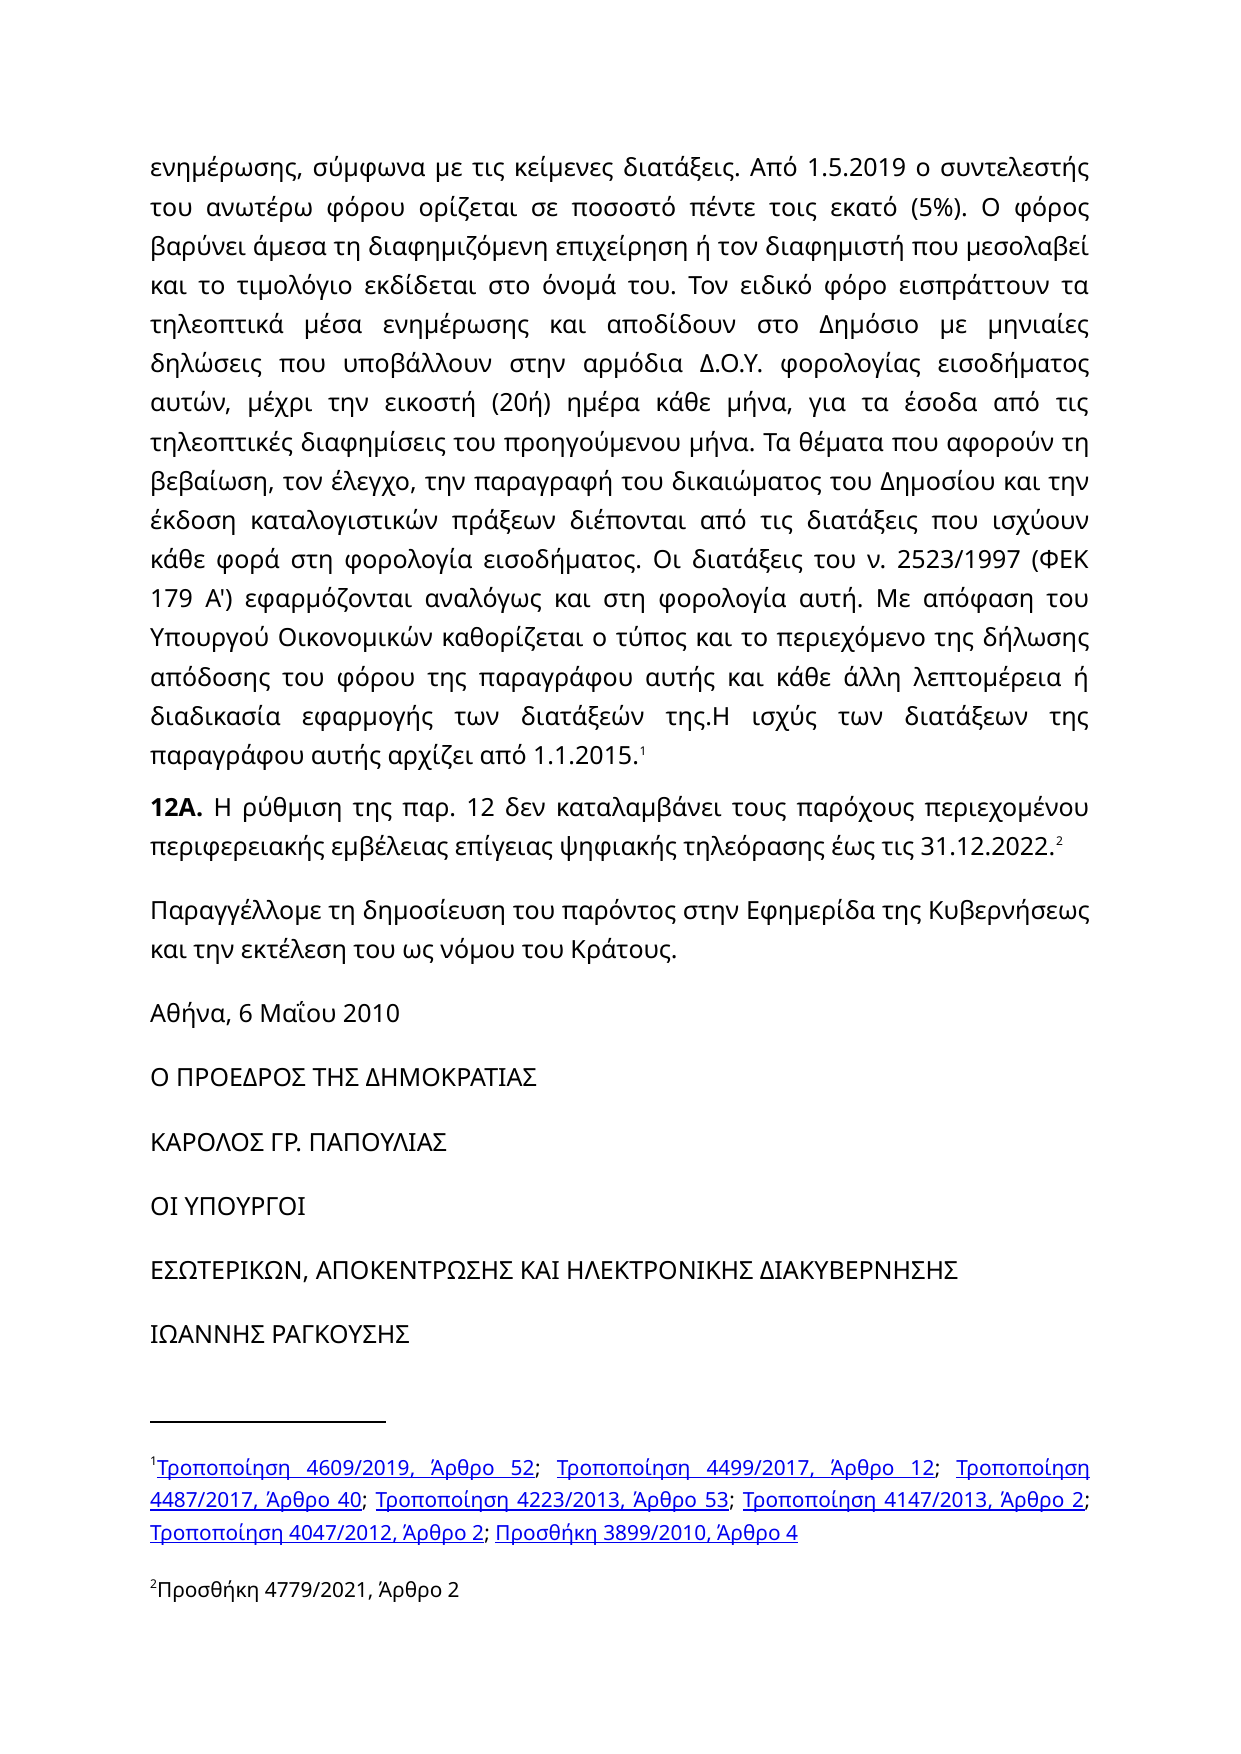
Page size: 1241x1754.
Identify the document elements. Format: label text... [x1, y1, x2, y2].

text Ο ΠΡΟΕΔΡΟΣ ΤΗΣ ΔΗΜΟΚΡΑΤΙΑΣ [150, 1060, 1090, 1094]
text OI ΥΠΟΥΡΓΟΙ [150, 1188, 1090, 1222]
text Παραγγέλλομε τη δημοσίευση του παρόντος στην Εφημερίδα της Κυβερνήσεως και την εκτέλεση του ως νόμου του Κράτους. [150, 892, 1090, 966]
text Προσθήκη 4779/2021, Άρθρο 2 [150, 1576, 1090, 1604]
text Αθήνα, 6 Μαΐου 2010 [150, 996, 1090, 1030]
text ενημέρωσης, σύμφωνα με τις κείμενες διατάξεις. Από 1.5.2019 ο συντελεστής του ανωτέρω φόρου ορίζεται σε ποσοστό πέντε τοις εκατό (5%). Ο φόρος βαρύνει άμεσα τη διαφημιζόμενη επιχείρηση ή τον διαφημιστή που μεσολαβεί και το τιμολόγιο εκδίδεται στο όνομά του. Τον ειδικό φόρο εισπράττουν τα τηλεοπτικά μέσα ενημέρωσης και αποδίδουν στο Δημόσιο με μηνιαίες δηλώσεις που υποβάλλουν στην αρμόδια Δ.Ο.Υ. φορολογίας εισοδήματος αυτών, μέχρι την εικοστή (20ή) ημέρα κάθε μήνα, για τα έσοδα από τις τηλεοπτικές διαφημίσεις του προηγούμενου μήνα. Τα θέματα που αφορούν τη βεβαίωση, τον έλεγχο, την παραγραφή του δικαιώματος του Δημοσίου και την έκδοση καταλογιστικών πράξεων διέπονται από τις διατάξεις που ισχύουν κάθε φορά στη φορολογία εισοδήματος. Οι διατάξεις του ν. 2523/1997 (ΦΕΚ 179 A') εφαρμόζονται αναλόγως και στη φορολογία αυτή. Με απόφαση του Υπουργού Οικονομικών καθορίζεται ο τύπος και το περιεχόμενο της δήλωσης απόδοσης του φόρου της παραγράφου αυτής και κάθε άλλη λεπτομέρεια ή διαδικασία εφαρμογής των διατάξεών της.Η ισχύς των διατάξεων της παραγράφου αυτής αρχίζει από 1.1.2015. [150, 150, 1090, 772]
text ΕΣΩΤΕΡΙΚΩΝ, ΑΠΟΚΕΝΤΡΩΣΗΣ KAI ΗΛΕΚΤΡΟΝΙΚΗΣ ΔΙΑΚΥΒΕΡΝΗΣΗΣ [150, 1252, 1090, 1287]
text 12Α. Η ρύθμιση της παρ. 12 δεν καταλαμβάνει τους παρόχους περιεχομένου περιφερειακής εμβέλειας επίγειας ψηφιακής τηλεόρασης έως τις 31.12.2022. [150, 789, 1090, 862]
text ΙΩΑΝΝΗΣ ΡΑΓΚΟΥΣΗΣ [150, 1317, 1090, 1351]
text ΚΑΡΟΛΟΣ ΓΡ. ΠΑΠΟΥΛΙΑΣ [150, 1124, 1090, 1158]
text Τροποποίηση 4609/2019, Άρθρο 52; Τροποποίηση 4499/2017, Άρθρο 12; Τροποποίηση 4487/2017, Άρθρο 40; Τροποποίηση 4223/2013, Άρθρο 53; Τροποποίηση 4147/2013, Άρθρο 2; Τροποποίηση 4047/2012, Άρθρο 2; Προσθήκη 3899/2010, Άρθρο 4 [150, 1453, 1090, 1546]
